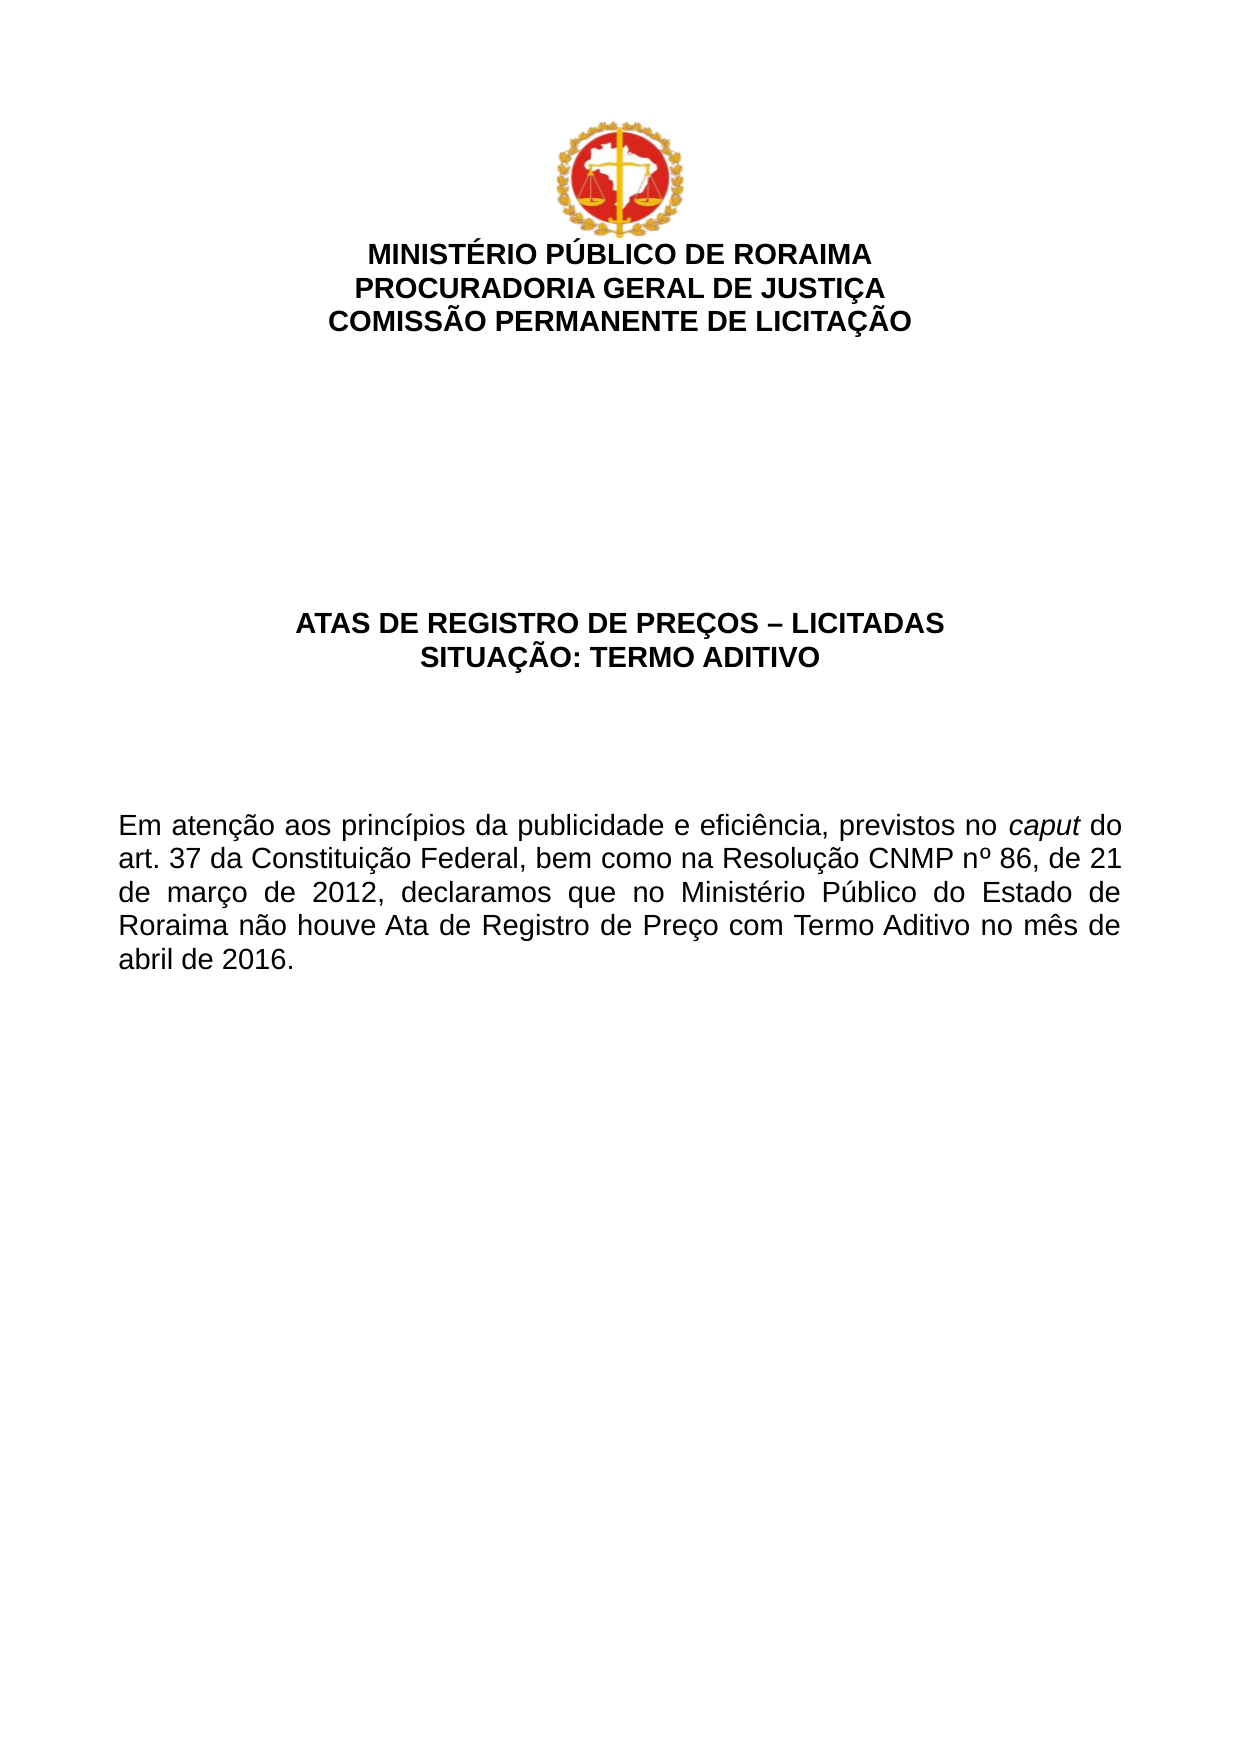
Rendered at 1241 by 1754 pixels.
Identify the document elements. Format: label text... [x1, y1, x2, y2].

text MINISTÉRIO PÚBLICO DE RORAIMA [118, 118, 1122, 271]
text SITUAÇÃO: TERMO ADITIVO [118, 640, 1122, 673]
text Em atenção aos princípios da publicidade e eficiência, previstos no caput do art. 37 da Constituição Federal, bem como na Resolução CNMP nº 86, de 21 de março de 2012, declaramos que no Ministério Público do Estado de Roraima não houve Ata de Registro de Preço com Termo Aditivo no mês de abril de 2016. [118, 807, 1122, 975]
picture [556, 121, 684, 238]
text PROCURADORIA GERAL DE JUSTIÇA [118, 271, 1122, 304]
text COMISSÃO PERMANENTE DE LICITAÇÃO [118, 304, 1122, 338]
text ATAS DE REGISTRO DE PREÇOS – LICITADAS [118, 606, 1122, 640]
